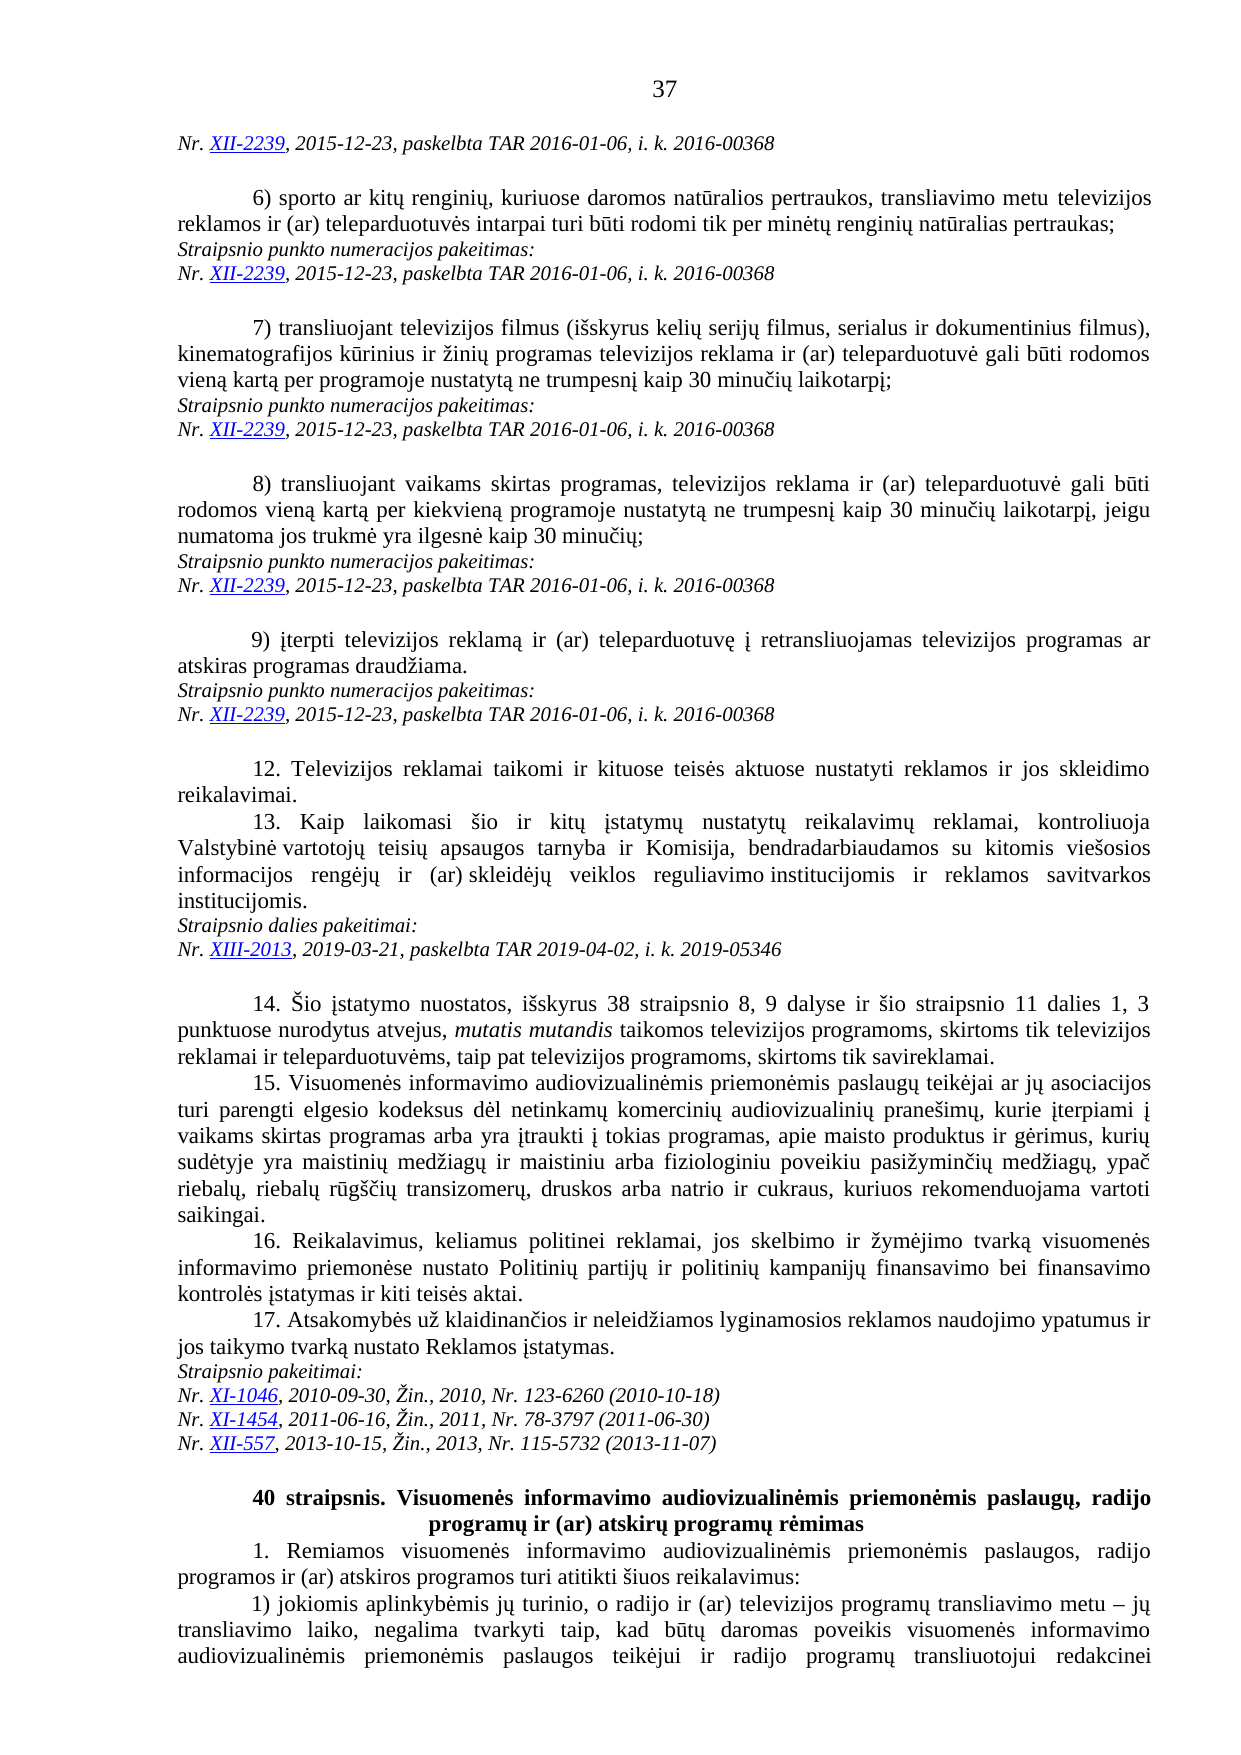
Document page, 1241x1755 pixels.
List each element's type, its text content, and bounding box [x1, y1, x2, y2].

text 6) sporto ar kitų renginių, kuriuose daromos natūralios pertraukos, transliavimo metu televizijos reklamos ir (ar) teleparduotuvės intarpai turi būti rodomi tik per minėtų renginių natūralias pertraukas; [177, 184, 1152, 237]
text Nr. XII-2239, 2015-12-23, paskelbta TAR 2016-01-06, i. k. 2016-00368 [177, 131, 1152, 155]
text 16. Reikalavimus, keliamus politinei reklamai, jos skelbimo ir žymėjimo tvarką visuomenės informavimo priemonėse nustato Politinių partijų ir politinių kampanijų finansavimo bei finansavimo kontrolės įstatymas ir kiti teisės aktai. [177, 1227, 1152, 1306]
text 1. Remiamos visuomenės informavimo audiovizualinėmis priemonėmis paslaugos, radijo programos ir (ar) atskiros programos turi atitikti šiuos reikalavimus: [177, 1537, 1152, 1589]
text 8) transliuojant vaikams skirtas programas, televizijos reklama ir (ar) teleparduotuvė gali būti rodomos vieną kartą per kiekvieną programoje nustatytą ne trumpesnį kaip 30 minučių laikotarpį, jeigu numatoma jos trukmė yra ilgesnė kaip 30 minučių; [177, 470, 1152, 549]
text Nr. XII-2239, 2015-12-23, paskelbta TAR 2016-01-06, i. k. 2016-00368 [177, 417, 1152, 441]
text Straipsnio punkto numeracijos pakeitimas: [177, 393, 1152, 417]
text 1) jokiomis aplinkybėmis jų turinio, o radijo ir (ar) televizijos programų transliavimo metu – jų transliavimo laiko, negalima tvarkyti taip, kad būtų daromas poveikis visuomenės informavimo audiovizualinėmis priemonėmis paslaugos teikėjui ir radijo programų transliuotojui redakcinei [177, 1589, 1152, 1669]
text Straipsnio pakeitimai: [177, 1359, 1152, 1383]
text 12. Televizijos reklamai taikomi ir kituose teisės aktuose nustatyti reklamos ir jos skleidimo reikalavimai. [177, 755, 1152, 808]
text 17. Atsakomybės už klaidinančios ir neleidžiamos lyginamosios reklamos naudojimo ypatumus ir jos taikymo tvarką nustato Reklamos įstatymas. [177, 1306, 1152, 1359]
text Straipsnio punkto numeracijos pakeitimas: [177, 678, 1152, 702]
text 15. Visuomenės informavimo audiovizualinėmis priemonėmis paslaugų teikėjai ar jų asociacijos turi parengti elgesio kodeksus dėl netinkamų komercinių audiovizualinių pranešimų, kurie įterpiami į vaikams skirtas programas arba yra įtraukti į tokias programas, apie maisto produktus ir gėrimus, kurių sudėtyje yra maistinių medžiagų ir maistiniu arba fiziologiniu poveikiu pasižyminčių medžiagų, ypač riebalų, riebalų rūgščių transizomerų, druskos arba natrio ir cukraus, kuriuos rekomenduojama vartoti saikingai. [177, 1069, 1152, 1227]
text Nr. XII-2239, 2015-12-23, paskelbta TAR 2016-01-06, i. k. 2016-00368 [177, 573, 1152, 597]
text 9) įterpti televizijos reklamą ir (ar) teleparduotuvę į retransliuojamas televizijos programas ar atskiras programas draudžiama. [177, 626, 1152, 678]
text Nr. XI-1454, 2011-06-16, Žin., 2011, Nr. 78-3797 (2011-06-30) [177, 1407, 1152, 1431]
text 7) transliuojant televizijos filmus (išskyrus kelių serijų filmus, serialus ir dokumentinius filmus), kinematografijos kūrinius ir žinių programas televizijos reklama ir (ar) teleparduotuvė gali būti rodomos vieną kartą per programoje nustatytą ne trumpesnį kaip 30 minučių laikotarpį; [177, 314, 1152, 393]
text Nr. XII-2239, 2015-12-23, paskelbta TAR 2016-01-06, i. k. 2016-00368 [177, 261, 1152, 285]
text 14. Šio įstatymo nuostatos, išskyrus 38 straipsnio 8, 9 dalyse ir šio straipsnio 11 dalies 1, 3 punktuose nurodytus atvejus, mutatis mutandis taikomos televizijos programoms, skirtoms tik televizijos reklamai ir teleparduotuvėms, taip pat televizijos programoms, skirtoms tik savireklamai. [177, 990, 1152, 1069]
text Nr. XII-557, 2013-10-15, Žin., 2013, Nr. 115-5732 (2013-11-07) [177, 1431, 1152, 1455]
text Nr. XII-2239, 2015-12-23, paskelbta TAR 2016-01-06, i. k. 2016-00368 [177, 702, 1152, 726]
text Nr. XI-1046, 2010-09-30, Žin., 2010, Nr. 123-6260 (2010-10-18) [177, 1383, 1152, 1407]
text Straipsnio punkto numeracijos pakeitimas: [177, 549, 1152, 573]
text 13. Kaip laikomasi šio ir kitų įstatymų nustatytų reikalavimų reklamai, kontroliuoja Valstybinė vartotojų teisių apsaugos tarnyba ir Komisija, bendradarbiaudamos su kitomis viešosios informacijos rengėjų ir (ar) skleidėjų veiklos reguliavimo institucijomis ir reklamos savitvarkos institucijomis. [177, 808, 1152, 913]
text Straipsnio dalies pakeitimai: [177, 913, 1152, 937]
text Nr. XIII-2013, 2019-03-21, paskelbta TAR 2019-04-02, i. k. 2019-05346 [177, 937, 1152, 961]
text Straipsnio punkto numeracijos pakeitimas: [177, 237, 1152, 261]
text 40 straipsnis. Visuomenės informavimo audiovizualinėmis priemonėmis paslaugų, radijo programų ir (ar) atskirų programų rėmimas [252, 1484, 1152, 1537]
